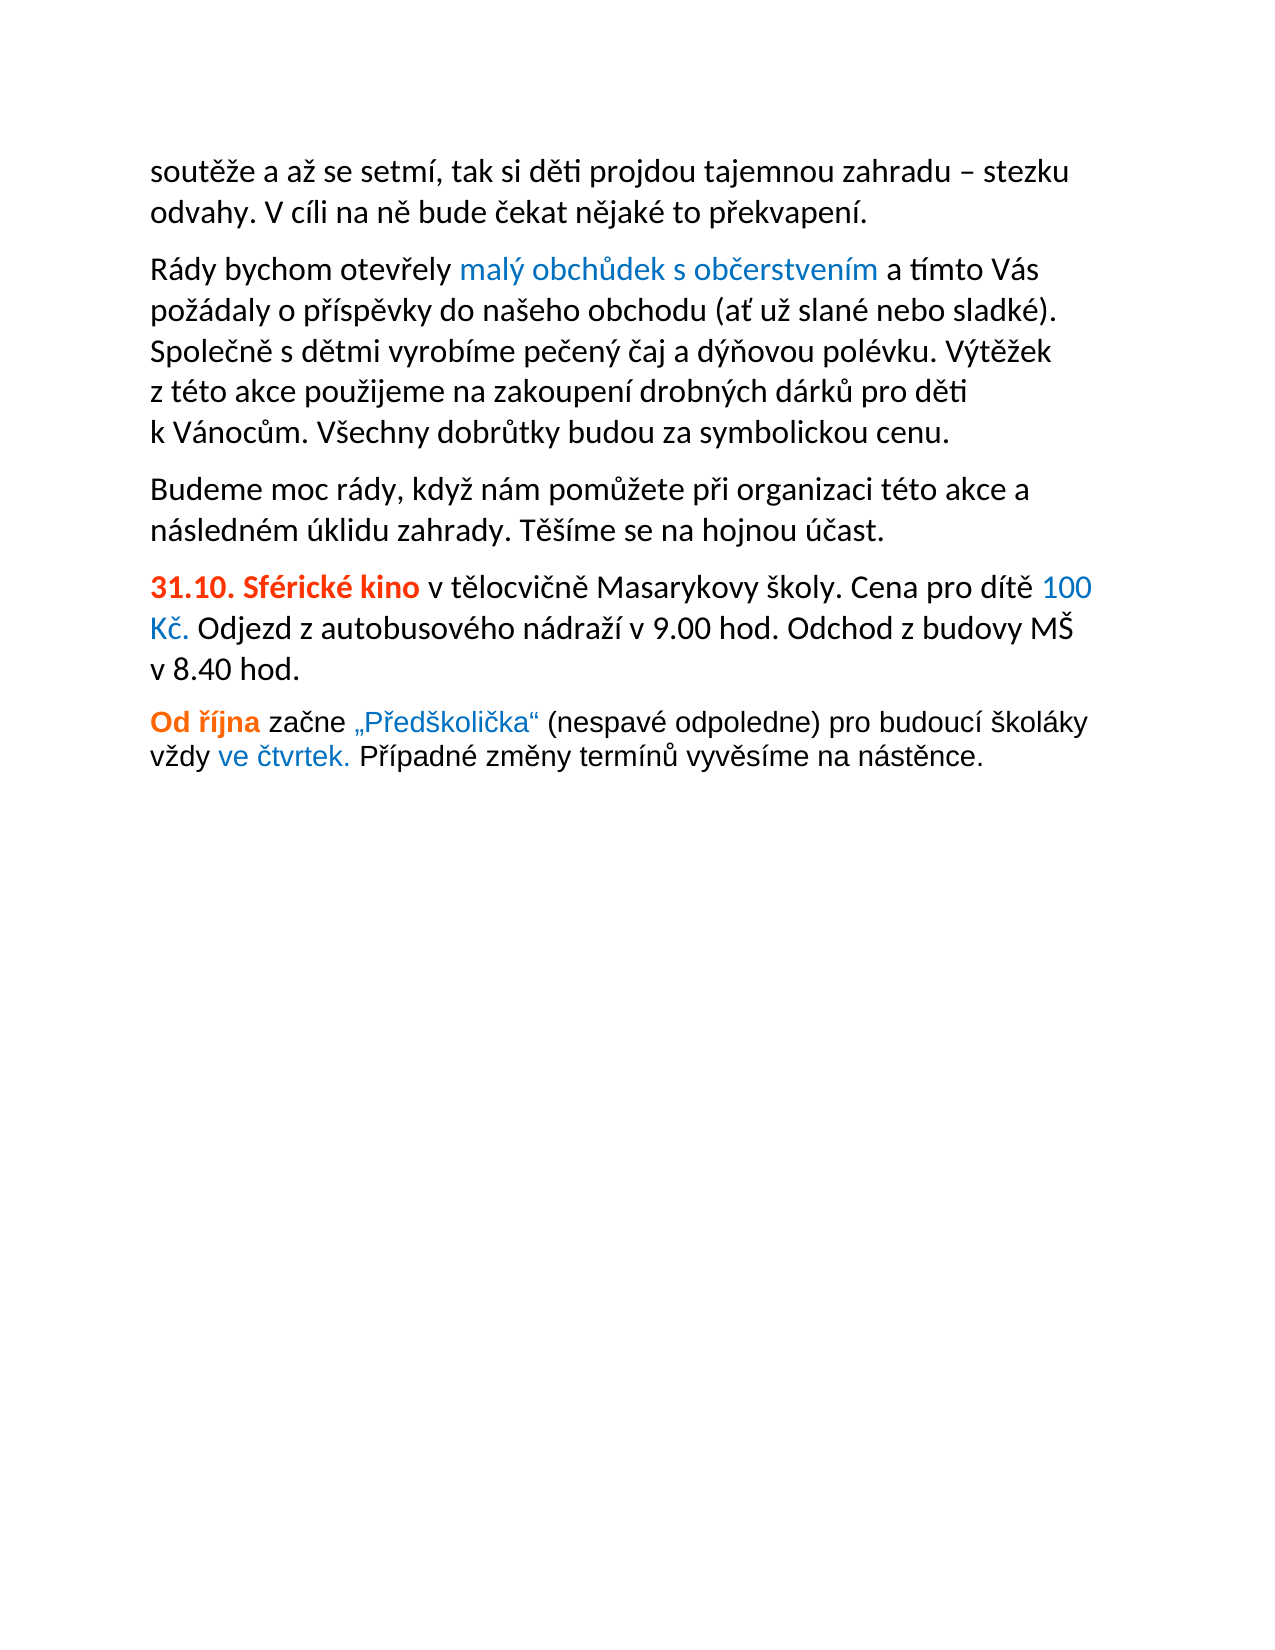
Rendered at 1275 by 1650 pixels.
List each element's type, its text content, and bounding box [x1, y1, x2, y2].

text 31.10. Sférické kino v tělocvičně Masarykovy školy. Cena pro dítě 100 Kč. Odjezd z autobusového nádraží v 9.00 hod. Odchod z budovy MŠ v 8.40 hod. [150, 567, 1125, 689]
text Rády bychom otevřely malý obchůdek s občerstvením a tímto Vás požádaly o příspěvky do našeho obchodu (ať už slané nebo sladké). Společně s dětmi vyrobíme pečený čaj a dýňovou polévku. Výtěžek z této akce použijeme na zakoupení drobných dárků pro děti k Vánocům. Všechny dobrůtky budou za symbolickou cenu. [150, 248, 1125, 452]
text Od října začne „Předškolička“ (nespavé odpoledne) pro budoucí školáky vždy ve čtvrtek. Případné změny termínů vyvěsíme na nástěnce. [150, 705, 1125, 772]
text Budeme moc rády, když nám pomůžete při organizaci této akce a následném úklidu zahrady. Těšíme se na hojnou účast. [150, 468, 1125, 550]
text soutěže a až se setmí, tak si děti projdou tajemnou zahradu – stezku odvahy. V cíli na ně bude čekat nějaké to překvapení. [150, 150, 1125, 231]
